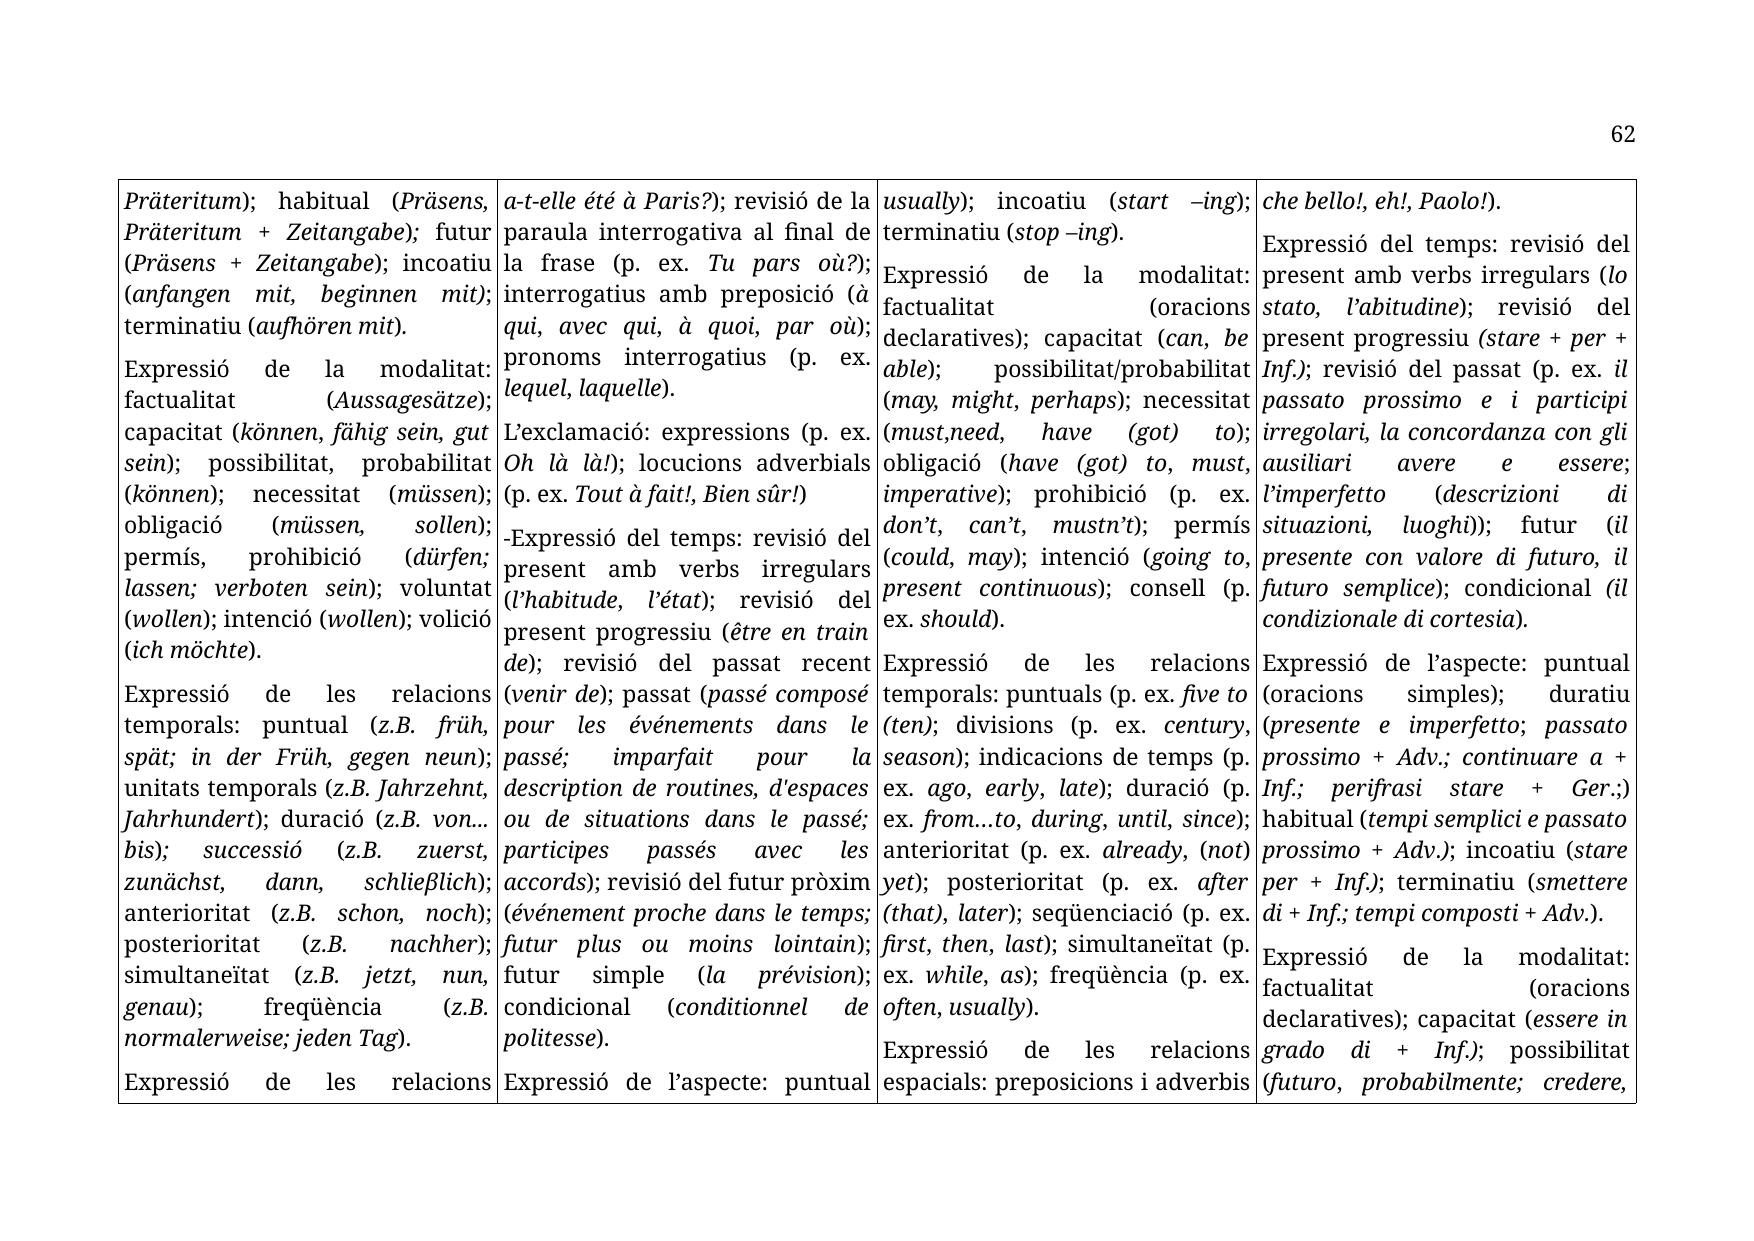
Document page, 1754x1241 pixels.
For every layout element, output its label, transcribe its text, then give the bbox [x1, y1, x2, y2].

table_cell Präteritum); habitual (Präsens, Präteritum + Zeitangabe); futur (Präsens + Zeitangabe); incoatiu (anfangen mit, beginnen mit); terminatiu (aufhören mit). Expressió de la modalitat: factualitat (Aussagesätze); capacitat (können, fähig sein, gut sein); possibilitat, probabilitat (können); necessitat (müssen); obligació (müssen, sollen); permís, prohibició (dürfen; lassen; verboten sein); voluntat (wollen); intenció (wollen); volició (ich möchte). Expressió de les relacions temporals: puntual (z.B. früh, spät; in der Früh, gegen neun); unitats temporals (z.B. Jahrzehnt, Jahrhundert); duració (z.B. von... bis); successió (z.B. zuerst, zunächst, dann, schlieβlich); anterioritat (z.B. schon, noch); posterioritat (z.B. nachher); simultaneïtat (z.B. jetzt, nun, genau); freqüència (z.B. normalerweise; jeden Tag). Expressió de les relacions [119, 180, 497, 1102]
table_cell a-t-elle été à Paris?); revisió de la paraula interrogativa al final de la frase (p. ex. Tu pars où?); interrogatius amb preposició (à qui, avec qui, à quoi, par où); pronoms interrogatius (p. ex. lequel, laquelle). L’exclamació: expressions (p. ex. Oh là là!); locucions adverbials (p. ex. Tout à fait!, Bien sûr!) -Expressió del temps: revisió del present amb verbs irregulars (l’habitude, l’état); revisió del present progressiu (être en train de); revisió del passat recent (venir de); passat (passé composé pour les événements dans le passé; imparfait pour la description de routines, d'espaces ou de situations dans le passé; participes passés avec les accords); revisió del futur pròxim (événement proche dans le temps; futur plus ou moins lointain); futur simple (la prévision); condicional (conditionnel de politesse). Expressió de l’aspecte: puntual [498, 180, 877, 1102]
table_cell che bello!, eh!, Paolo!). Expressió del temps: revisió del present amb verbs irregulars (lo stato, l’abitudine); revisió del present progressiu (stare + per + Inf.); revisió del passat (p. ex. il passato prossimo e i participi irregolari, la concordanza con gli ausiliari avere e essere; l’imperfetto (descrizioni di situazioni, luoghi)); futur (il presente con valore di futuro, il futuro semplice); condicional (il condizionale di cortesia). Expressió de l’aspecte: puntual (oracions simples); duratiu (presente e imperfetto; passato prossimo + Adv.; continuare a + Inf.; perifrasi stare + Ger.;) habitual (tempi semplici e passato prossimo + Adv.); incoatiu (stare per + Inf.); terminatiu (smettere di + Inf.; tempi composti + Adv.). Expressió de la modalitat: factualitat (oracions declaratives); capacitat (essere in grado di + Inf.); possibilitat (futuro, probabilmente; credere, [1257, 180, 1636, 1102]
table_cell usually); incoatiu (start –ing); terminatiu (stop –ing). Expressió de la modalitat: factualitat (oracions declaratives); capacitat (can, be able); possibilitat/probabilitat (may, might, perhaps); necessitat (must,need, have (got) to); obligació (have (got) to, must, imperative); prohibició (p. ex. don’t, can’t, mustn’t); permís (could, may); intenció (going to, present continuous); consell (p. ex. should). Expressió de les relacions temporals: puntuals (p. ex. five to (ten); divisions (p. ex. century, season); indicacions de temps (p. ex. ago, early, late); duració (p. ex. from…to, during, until, since); anterioritat (p. ex. already, (not) yet); posterioritat (p. ex. after (that), later); seqüenciació (p. ex. first, then, last); simultaneïtat (p. ex. while, as); freqüència (p. ex. often, usually). Expressió de les relacions espacials: preposicions i adverbis [878, 180, 1256, 1102]
